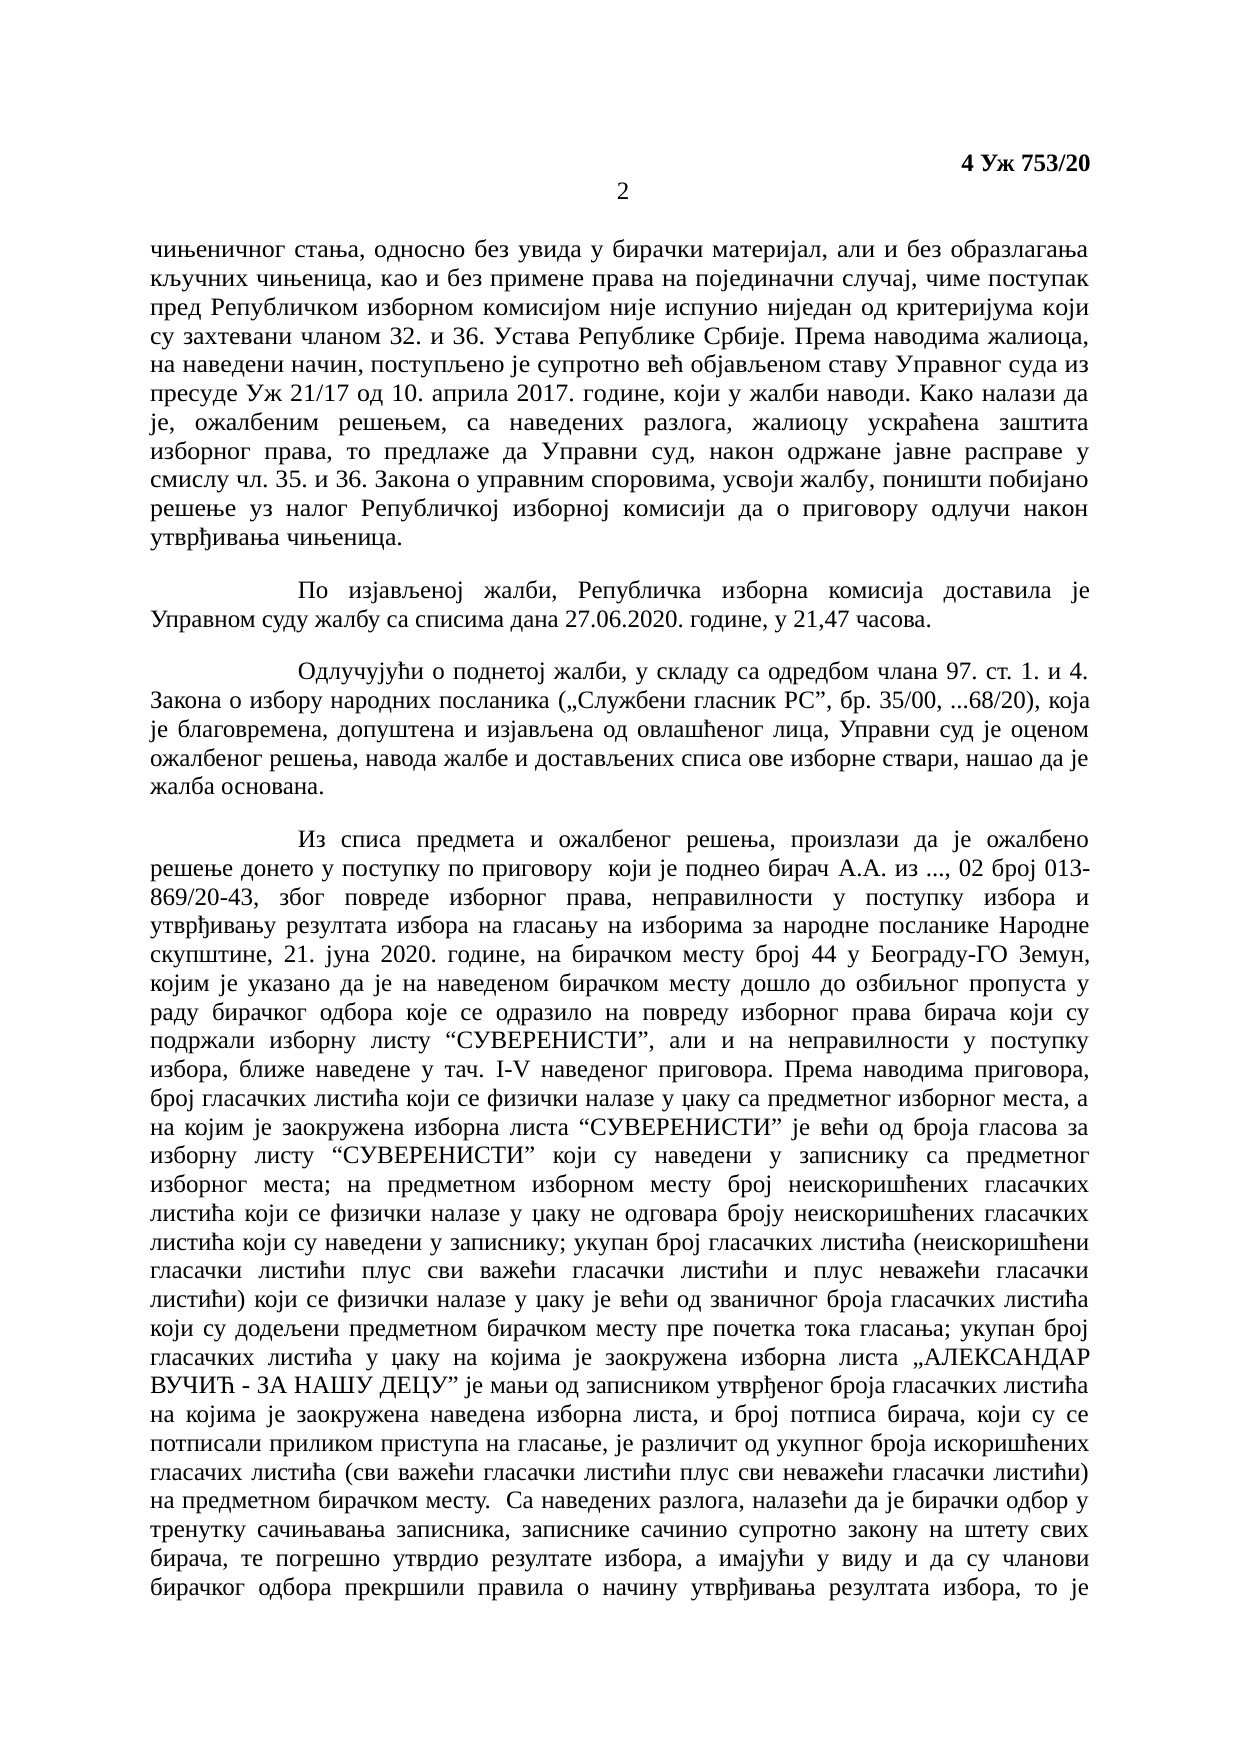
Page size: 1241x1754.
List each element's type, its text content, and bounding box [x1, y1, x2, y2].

text Oдлучујући о поднетој жалби, у складу са одредбом члана 97. ст. 1. и 4. Закона о избору народних посланика („Службени гласник РС”, бр. 35/00, ...68/20), која је благовремена, допуштена и изјављена од овлашћеног лица, Управни суд је оценом ожалбеног решења, навода жалбе и достављених списа ове изборне ствари, нашао да је жалба основана. [150, 656, 1090, 800]
text Из списа предмета и ожалбеног решења, произлази да је ожалбено решење донето у поступку по приговору који је поднео бирач А.А. из ..., 02 број 013-869/20-43, због повреде изборног права, неправилности у поступку избора и утврђивању резултата избора на гласању на изборима за народне посланике Народне скупштине, 21. јуна 2020. године, на бирачком месту број 44 у Београду-ГО Земун, којим је указано да је на наведеном бирачком месту дошло до озбиљног пропуста у раду бирачког одбора које се одразило на повреду изборног права бирача који су подржали изборну листу “СУВЕРЕНИСТИ”, али и на неправилности у поступку избора, ближе наведене у тач. I-V наведеног приговора. Према наводима приговора, број гласачких листића који се физички налазе у џаку са предметног изборног места, а на којим је заокружена изборна листа “СУВЕРЕНИСТИ” је већи од броја гласова за изборну листу “СУВЕРЕНИСТИ” који су наведени у записнику са предметног изборног места; на предметном изборном месту број неискоришћених гласачких листића који се физички налазе у џаку не одговара броју неискоришћених гласачких листића који су наведени у записнику; укупан број гласачких листића (неискоришћени гласачки листићи плус сви важећи гласачки листићи и плус неважећи гласачки листићи) који се физички налазе у џаку је већи од званичног броја гласачких листића који су додељени предметном бирачком месту пре почетка тока гласања; укупан број гласачких листића у џаку на којима је заокружена изборна листа „АЛЕКСАНДАР ВУЧИЋ - ЗА НАШУ ДЕЦУ” је мањи од записником утврђеног броја гласачких листића на којима је заокружена наведена изборна листа, и број потписа бирача, који су се потписали приликом приступа на гласање, је различит од укупног броја искоришћених гласачих листића (сви важећи гласачки листићи плус сви неважећи гласачки листићи) на предметном бирачком месту. Са наведених разлога, налазећи да је бирачки одбор у тренутку сачињавања записника, записнике сачинио супротно закону на штету свих бирача, те погрешно утврдио резултате избора, а имајући у виду и да су чланови бирачког одбора прекршили правила о начину утврђивања резултата избора, то је [150, 824, 1090, 1601]
text чињеничног стања, односно без увида у бирачки материјал, али и без образлагања кључних чињеница, као и без примене права на појединачни случај, чиме поступак пред Републичком изборном комисијом није испунио ниједан од критеријума који су захтевани чланом 32. и 36. Устава Републике Србије. Према наводима жалиоца, на наведени начин, поступљено је супротно већ објављеном ставу Управног суда из пресуде Уж 21/17 од 10. априла 2017. године, који у жалби наводи. Како налази да је, ожалбеним решењем, са наведених разлога, жалиоцу ускраћена заштита изборног права, то предлаже да Управни суд, након одржане јавне расправе у смислу чл. 35. и 36. Закона о управним споровима, усвоји жалбу, поништи побијано решење уз налог Републичкој изборној комисији да о приговору одлучи након утврђивања чињеница. [150, 234, 1090, 551]
text По изјављеној жалби, Републичка изборна комисија доставила је Управном суду жалбу са списима дана 27.06.2020. године, у 21,47 часова. [150, 575, 1090, 632]
